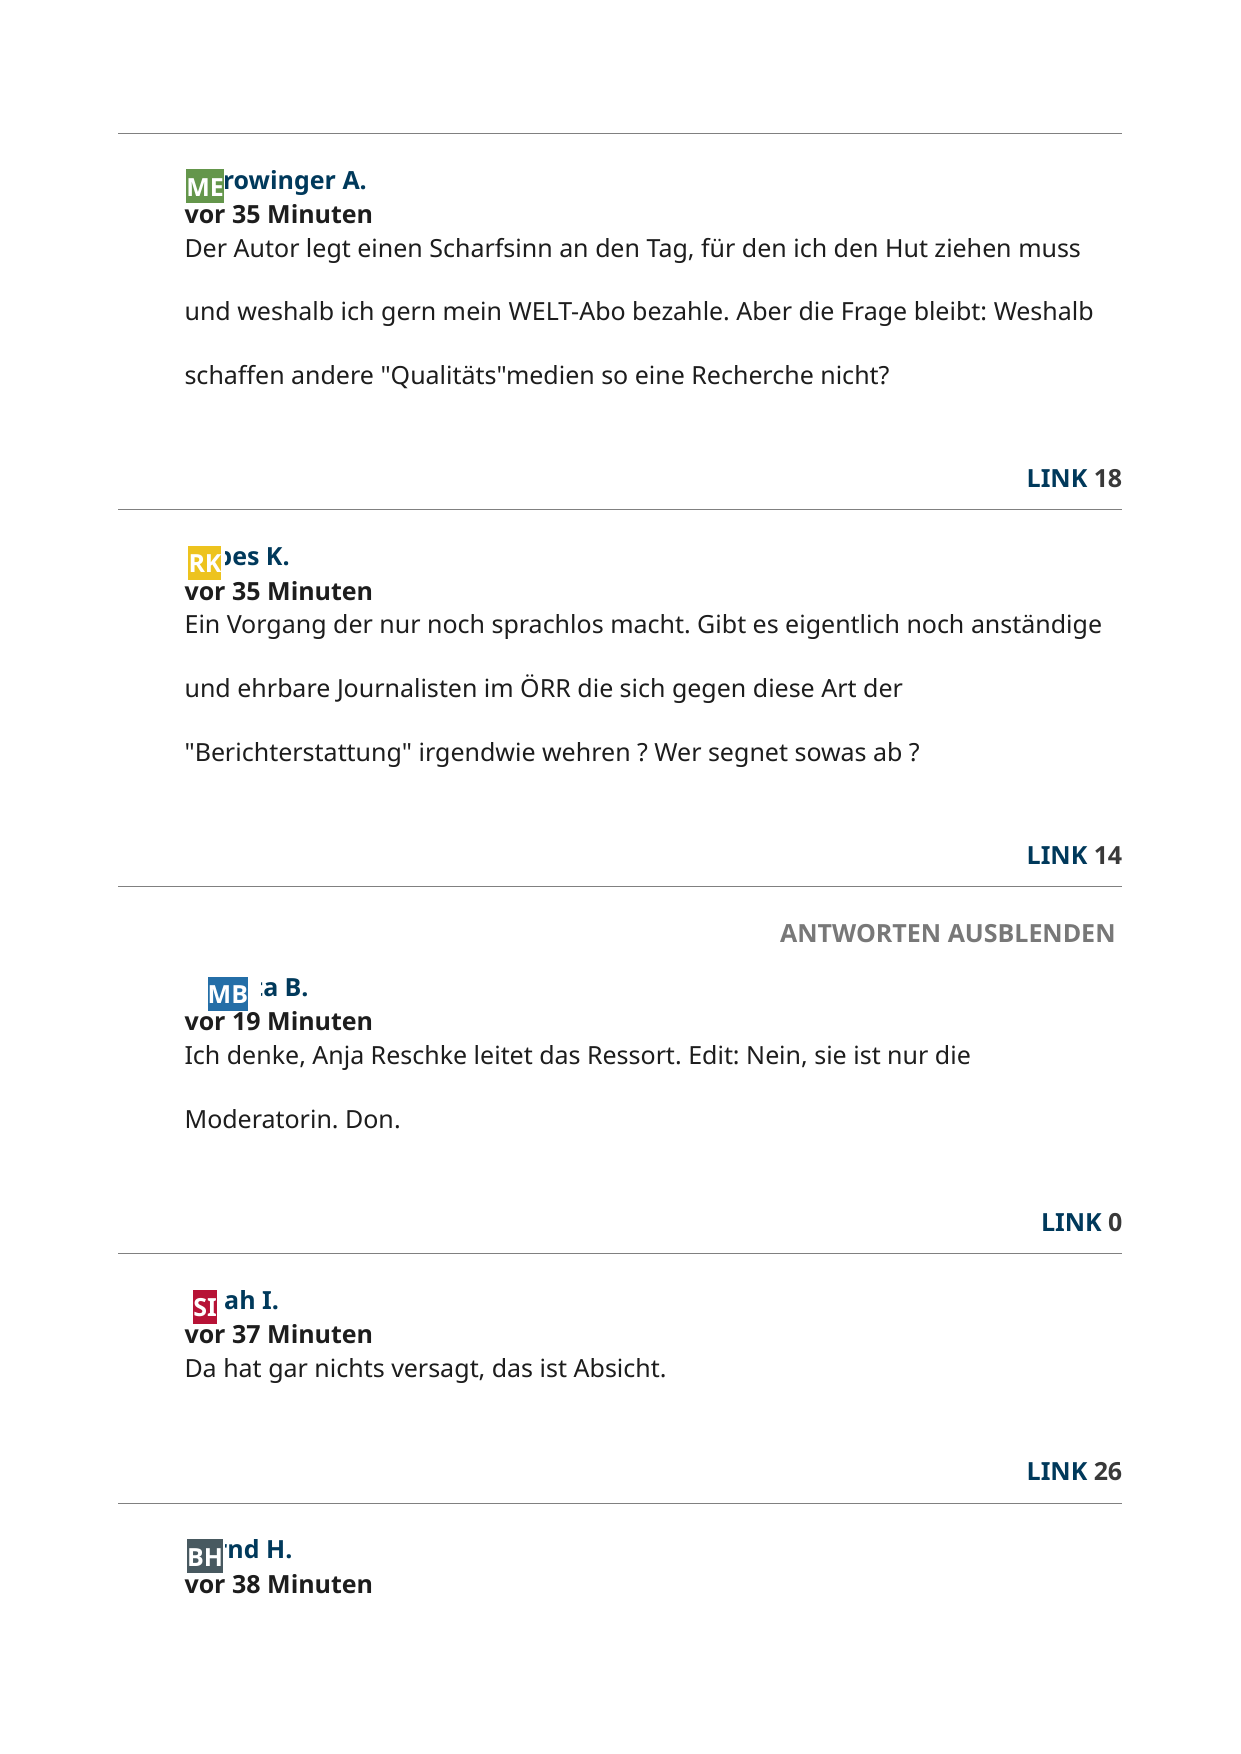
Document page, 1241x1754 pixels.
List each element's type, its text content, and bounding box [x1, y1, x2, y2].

text Robes K. [225, 539, 1122, 573]
text vor 35 Minuten [184, 196, 1122, 230]
text LINK 18 [184, 421, 1122, 495]
text SI [184, 1283, 225, 1324]
text vor 35 Minuten [184, 573, 1122, 607]
text LINK 26 [184, 1414, 1122, 1488]
text Bernd H. [225, 1532, 1122, 1566]
text ME [184, 162, 225, 203]
text Da hat gar nichts versagt, das ist Absicht. [184, 1351, 1122, 1385]
text Marita B. [261, 969, 1122, 1004]
text LINK 14 [184, 798, 1122, 872]
text Ich denke, Anja Reschke leitet das Ressort. Edit: Nein, sie ist nur die Moderatorin. Don. [184, 1038, 1122, 1135]
text Der Autor legt einen Scharfsinn an den Tag, für den ich den Hut ziehen muss und weshalb ich gern mein WELT-Abo bezahle. Aber die Frage bleibt: Weshalb schaffen andere "Qualitäts"medien so eine Recherche nicht? [184, 230, 1122, 392]
text ANTWORTEN AUSBLENDEN [118, 916, 1122, 950]
text Sarah I. [225, 1283, 1122, 1317]
text LINK 0 [184, 1165, 1122, 1238]
text Ein Vorgang der nur noch sprachlos macht. Gibt es eigentlich noch anständige und ehrbare Journalisten im ÖRR die sich gegen diese Art der "Berichterstattung" irgendwie wehren ? Wer segnet sowas ab ? [184, 607, 1122, 768]
text vor 37 Minuten [184, 1317, 1122, 1351]
text MB [194, 969, 261, 1011]
text vor 19 Minuten [184, 1004, 1122, 1038]
text RK [184, 539, 225, 580]
text Merowinger A. [225, 162, 1122, 196]
text vor 38 Minuten [184, 1566, 1122, 1600]
text BH [184, 1532, 225, 1573]
